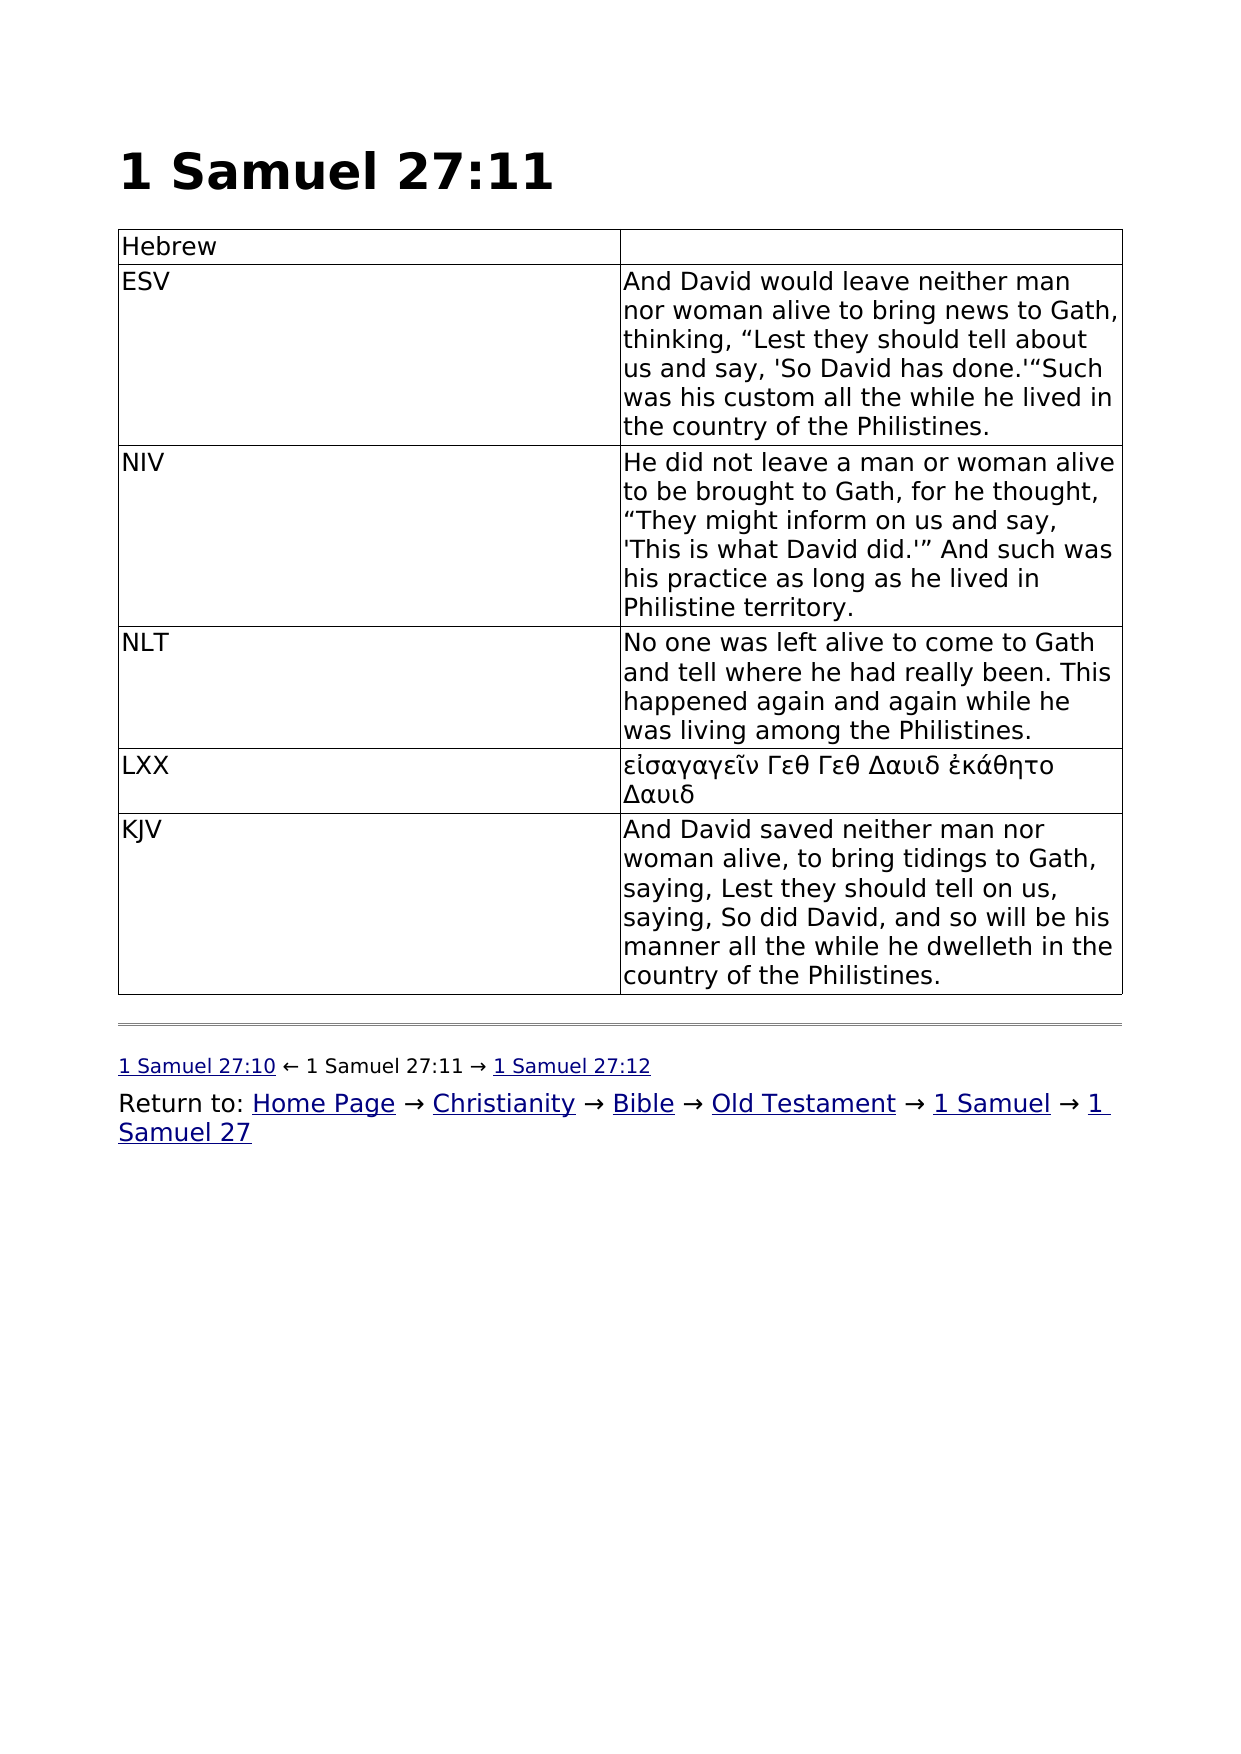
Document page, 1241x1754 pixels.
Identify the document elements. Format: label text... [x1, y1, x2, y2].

subtitle 1 Samuel 27:11 [118, 143, 1122, 201]
table_cell He did not leave a man or woman alive to be brought to Gath, for he thought, “They might inform on us and say, 'This is what David did.'” And such was his practice as long as he lived in Philistine territory. [621, 446, 1122, 626]
text 1 Samuel 27:10 ← 1 Samuel 27:11 → 1 Samuel 27:12 [118, 1055, 1122, 1089]
table_header [621, 230, 1122, 264]
table_cell ESV [119, 265, 620, 445]
table_cell εἰσαγαγεῖν Γεθ Γεθ Δαυιδ ἐκάθητο Δαυιδ [621, 749, 1122, 812]
table_header Hebrew [119, 230, 620, 264]
table_cell KJV [119, 814, 620, 993]
table_cell No one was left alive to come to Gath and tell where he had really been. This happened again and again while he was living among the Philistines. [621, 627, 1122, 748]
table_cell LXX [119, 749, 620, 812]
text Return to: Home Page → Christianity → Bible → Old Testament → 1 Samuel → 1 Samuel 27 [118, 1089, 1122, 1147]
table_cell And David saved neither man nor woman alive, to bring tidings to Gath, saying, Lest they should tell on us, saying, So did David, and so will be his manner all the while he dwelleth in the country of the Philistines. [621, 814, 1122, 993]
table_cell NLT [119, 627, 620, 748]
table_cell And David would leave neither man nor woman alive to bring news to Gath, thinking, “Lest they should tell about us and say, 'So David has done.'“Such was his custom all the while he lived in the country of the Philistines. [621, 265, 1122, 445]
table_cell NIV [119, 446, 620, 626]
